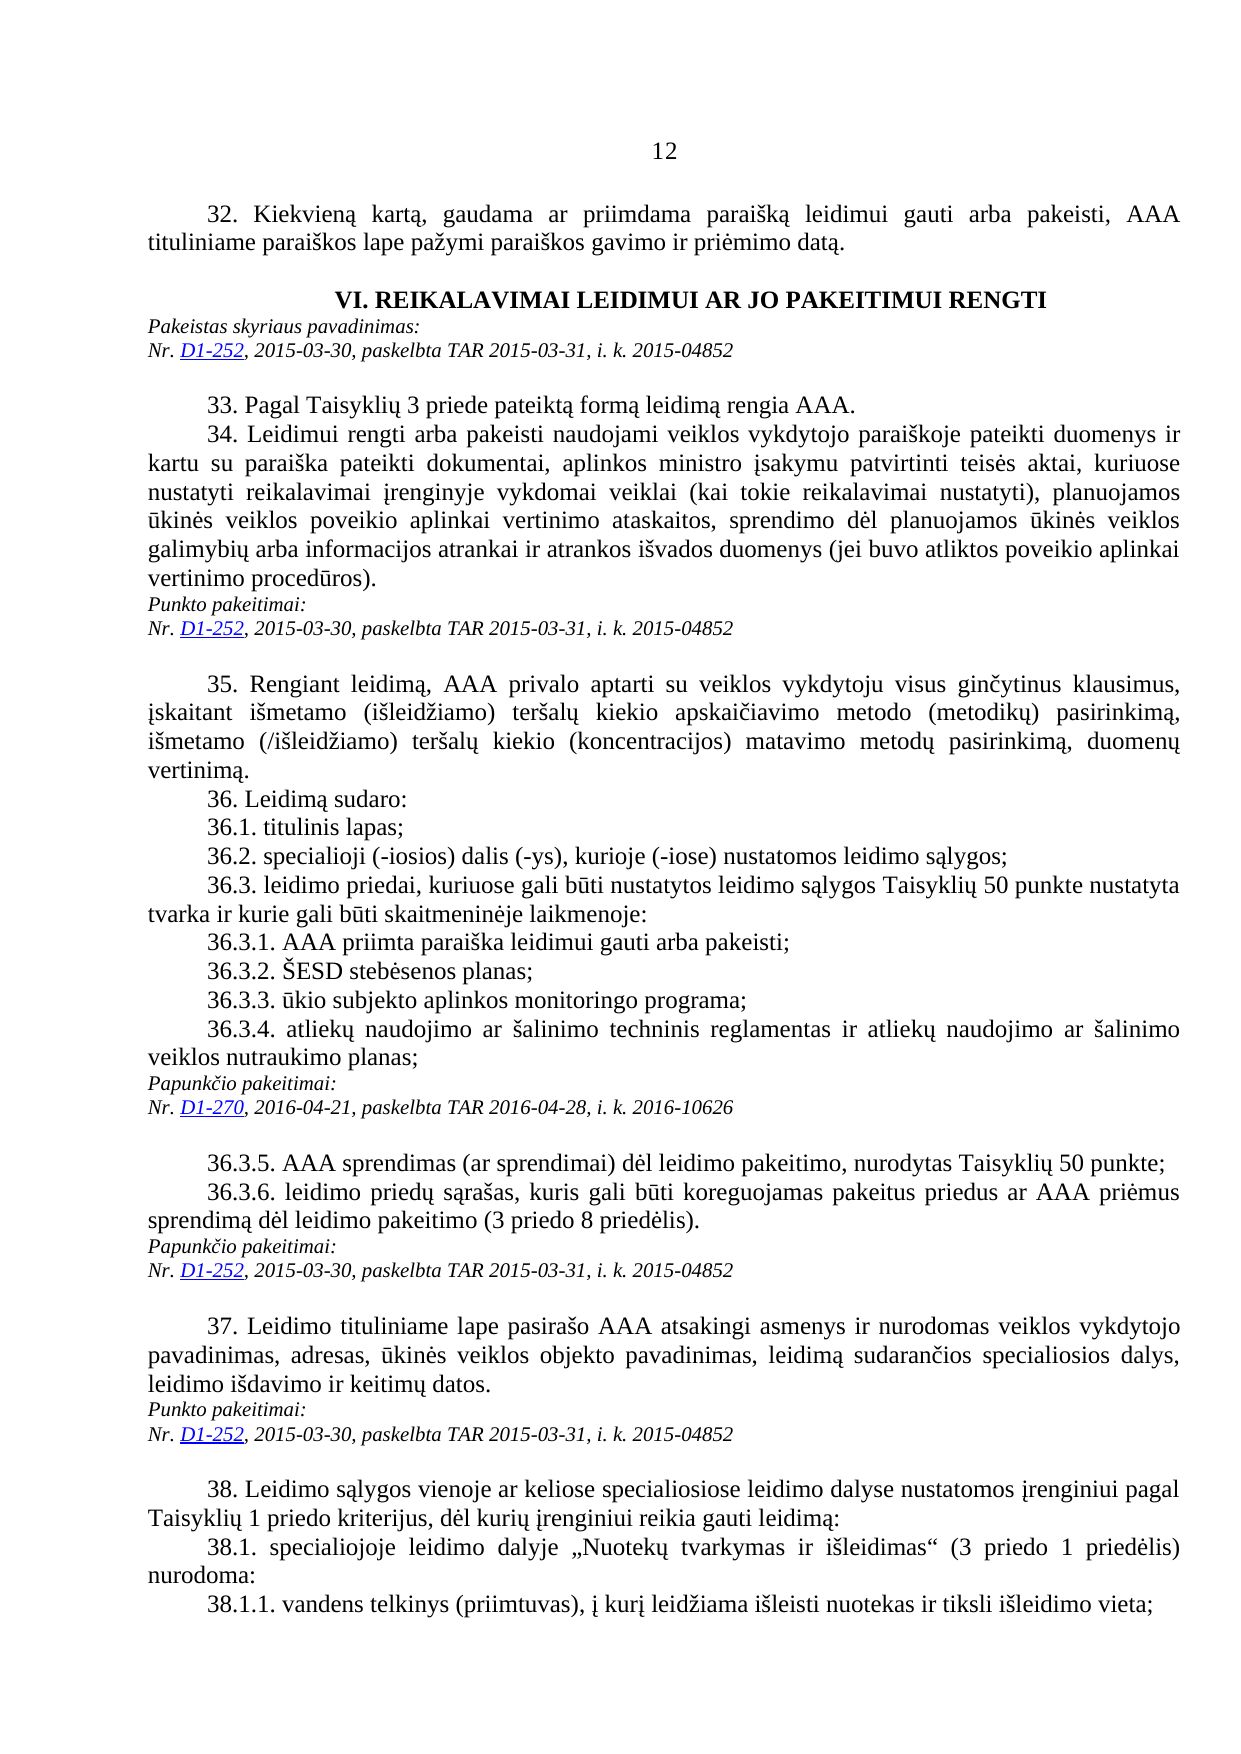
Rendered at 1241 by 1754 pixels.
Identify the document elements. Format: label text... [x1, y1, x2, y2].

text 36.3.5. AAA sprendimas (ar sprendimai) dėl leidimo pakeitimo, nurodytas Taisyklių 50 punkte; [148, 1148, 1181, 1177]
text Nr. D1-270, 2016-04-21, paskelbta TAR 2016-04-28, i. k. 2016-10626 [148, 1095, 1181, 1119]
text 38.1. specialiojoje leidimo dalyje „Nuotekų tvarkymas ir išleidimas“ (3 priedo 1 priedėlis) nurodoma: [148, 1532, 1181, 1589]
text Punkto pakeitimai: [148, 1397, 1181, 1421]
text 34. Leidimui rengti arba pakeisti naudojami veiklos vykdytojo paraiškoje pateikti duomenys ir kartu su paraiška pateikti dokumentai, aplinkos ministro įsakymu patvirtinti teisės aktai, kuriuose nustatyti reikalavimai įrenginyje vykdomai veiklai (kai tokie reikalavimai nustatyti), planuojamos ūkinės veiklos poveikio aplinkai vertinimo ataskaitos, sprendimo dėl planuojamos ūkinės veiklos galimybių arba informacijos atrankai ir atrankos išvados duomenys (jei buvo atliktos poveikio aplinkai vertinimo procedūros). [148, 419, 1181, 592]
text 36.1. titulinis lapas; [148, 812, 1181, 841]
text Nr. D1-252, 2015-03-30, paskelbta TAR 2015-03-31, i. k. 2015-04852 [148, 616, 1181, 640]
text 36.3.4. atliekų naudojimo ar šalinimo techninis reglamentas ir atliekų naudojimo ar šalinimo veiklos nutraukimo planas; [148, 1014, 1181, 1071]
text 33. Pagal Taisyklių 3 priede pateiktą formą leidimą rengia AAA. [148, 391, 1181, 419]
text Nr. D1-252, 2015-03-30, paskelbta TAR 2015-03-31, i. k. 2015-04852 [148, 338, 1181, 362]
text 35. Rengiant leidimą, AAA privalo aptarti su veiklos vykdytoju visus ginčytinus klausimus, įskaitant išmetamo (išleidžiamo) teršalų kiekio apskaičiavimo metodo (metodikų) pasirinkimą, išmetamo (/išleidžiamo) teršalų kiekio (koncentracijos) matavimo metodų pasirinkimą, duomenų vertinimą. [148, 669, 1181, 784]
text Papunkčio pakeitimai: [148, 1234, 1181, 1258]
text 38. Leidimo sąlygos vienoje ar keliose specialiosiose leidimo dalyse nustatomos įrenginiui pagal Taisyklių 1 priedo kriterijus, dėl kurių įrenginiui reikia gauti leidimą: [148, 1474, 1181, 1532]
text Nr. D1-252, 2015-03-30, paskelbta TAR 2015-03-31, i. k. 2015-04852 [148, 1258, 1181, 1282]
text 36.3.3. ūkio subjekto aplinkos monitoringo programa; [148, 985, 1181, 1014]
text Pakeistas skyriaus pavadinimas: [148, 314, 1181, 338]
text 36.3. leidimo priedai, kuriuose gali būti nustatytos leidimo sąlygos Taisyklių 50 punkte nustatyta tvarka ir kurie gali būti skaitmeninėje laikmenoje: [148, 870, 1181, 927]
text 36.3.2. ŠESD stebėsenos planas; [148, 956, 1181, 985]
text Punkto pakeitimai: [148, 592, 1181, 616]
text Papunkčio pakeitimai: [148, 1071, 1181, 1095]
text 36. Leidimą sudaro: [148, 784, 1181, 812]
text 38.1.1. vandens telkinys (priimtuvas), į kurį leidžiama išleisti nuotekas ir tiksli išleidimo vieta; [148, 1589, 1181, 1618]
text 37. Leidimo tituliniame lape pasirašo AAA atsakingi asmenys ir nurodomas veiklos vykdytojo pavadinimas, adresas, ūkinės veiklos objekto pavadinimas, leidimą sudarančios specialiosios dalys, leidimo išdavimo ir keitimų datos. [148, 1311, 1181, 1397]
text 36.3.6. leidimo priedų sąrašas, kuris gali būti koreguojamas pakeitus priedus ar AAA priėmus sprendimą dėl leidimo pakeitimo (3 priedo 8 priedėlis). [148, 1177, 1181, 1234]
text 36.2. specialioji (-iosios) dalis (-ys), kurioje (-iose) nustatomos leidimo sąlygos; [148, 841, 1181, 870]
text VI. REIKALAVIMAI LEIDIMUI AR JO PAKEITIMUI RENGTI [148, 285, 1181, 314]
text 36.3.1. AAA priimta paraiška leidimui gauti arba pakeisti; [148, 927, 1181, 956]
text 32. Kiekvieną kartą, gaudama ar priimdama paraišką leidimui gauti arba pakeisti, AAA tituliniame paraiškos lape pažymi paraiškos gavimo ir priėmimo datą. [148, 199, 1181, 256]
text Nr. D1-252, 2015-03-30, paskelbta TAR 2015-03-31, i. k. 2015-04852 [148, 1421, 1181, 1446]
